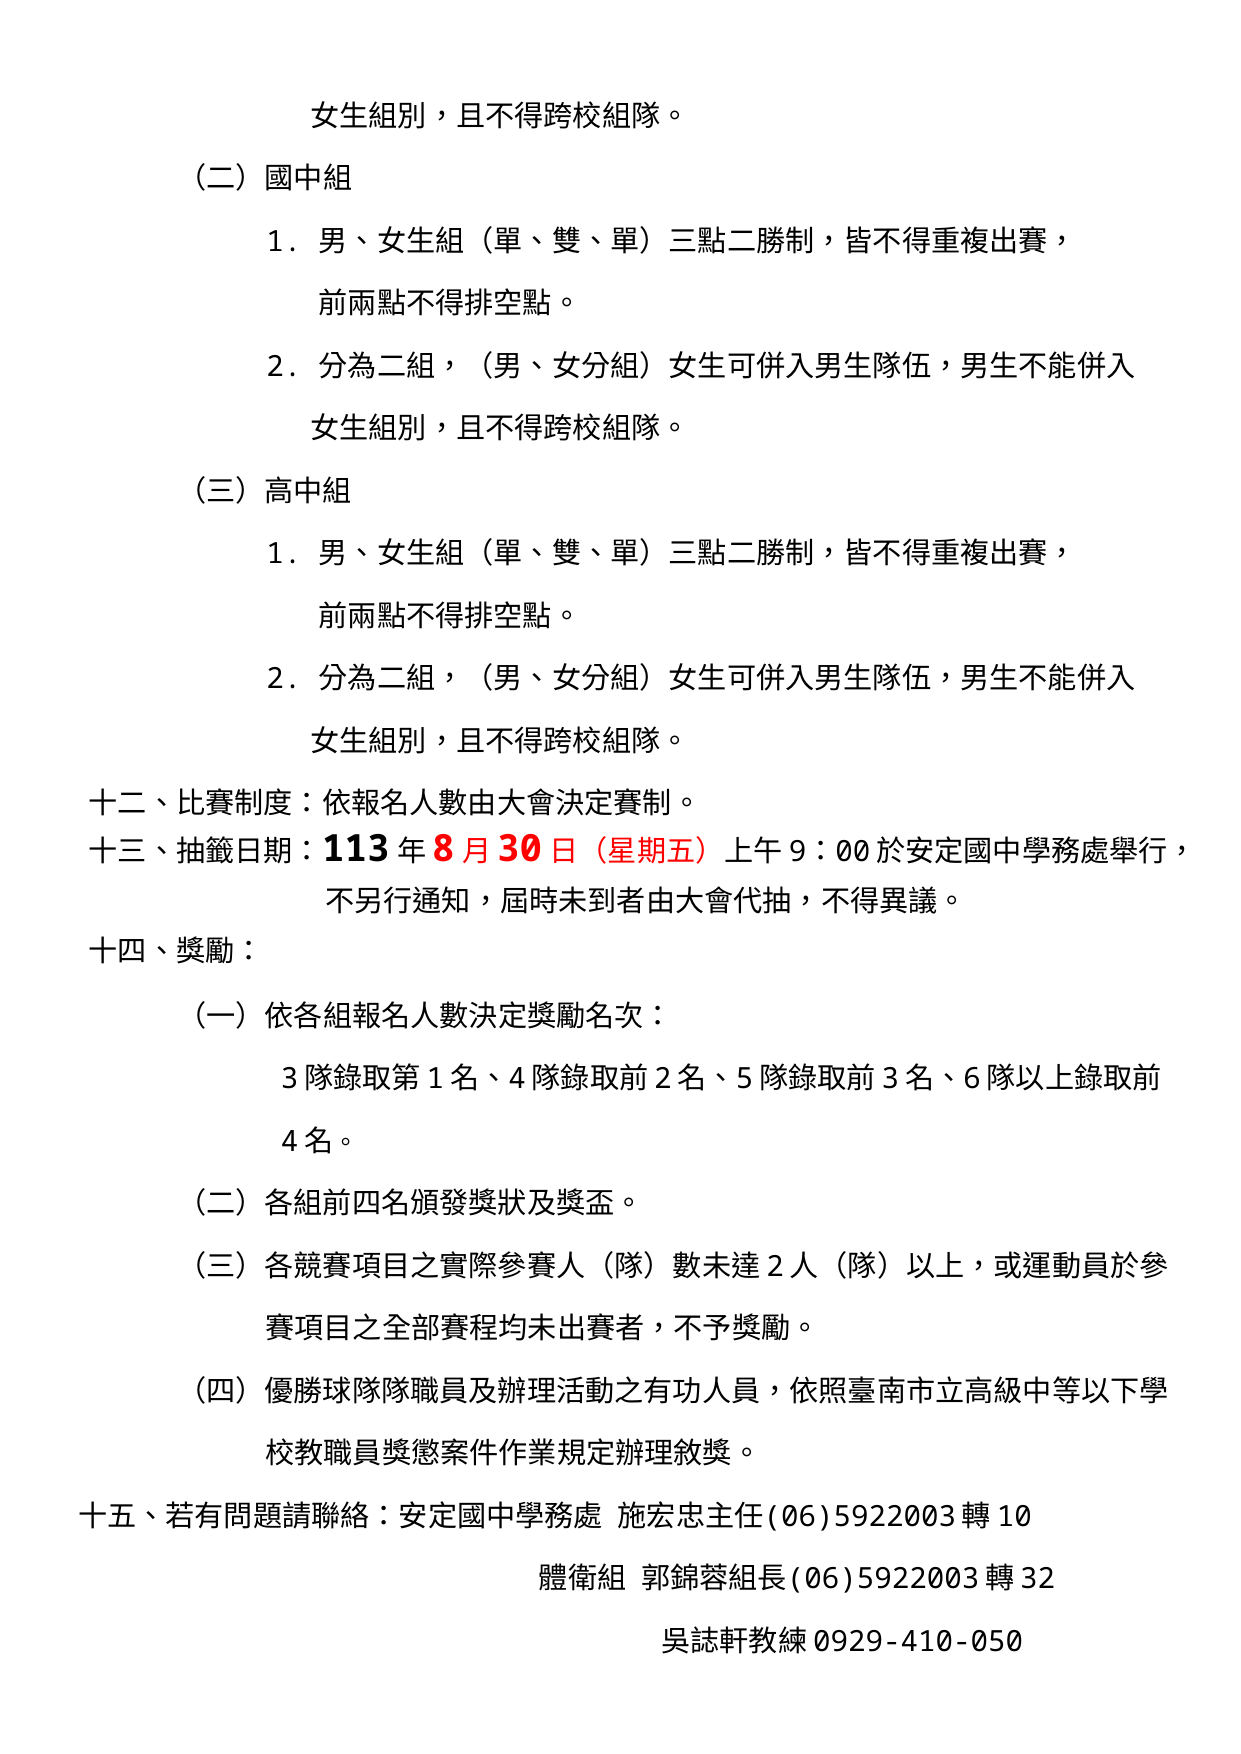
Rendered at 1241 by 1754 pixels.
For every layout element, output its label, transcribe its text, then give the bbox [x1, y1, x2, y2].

text 2. 分為二組，（男、女分組）女生可併入男生隊伍，男生不能併入女生組別，且不得跨校組隊。 [266, 322, 1137, 447]
text 十二、比賽制度：依報名人數由大會決定賽制。 [88, 759, 1181, 822]
text 1. 男、女生組（單、雙、單）三點二勝制，皆不得重複出賽， [266, 509, 1181, 572]
text 1. 男、女生組（單、雙、單）三點二勝制，皆不得重複出賽， [266, 197, 1181, 259]
text 吳誌軒教練0929-410-050 [398, 1597, 1181, 1659]
text （三）各競賽項目之實際參賽人（隊）數未達2人（隊）以上，或運動員於參賽項目之全部賽程均未出賽者，不予獎勵。 [177, 1222, 1181, 1347]
text 2. 分為二組，（男、女分組）女生可併入男生隊伍，男生不能併入女生組別，且不得跨校組隊。 [266, 634, 1137, 759]
text （三）高中組 [177, 447, 1181, 509]
text 體衛組 郭錦蓉組長(06)5922003轉32 [398, 1534, 1181, 1597]
text 十五、若有問題請聯絡：安定國中學務處 施宏忠主任(06)5922003轉10 [78, 1472, 1181, 1534]
text 前兩點不得排空點。 [266, 572, 1181, 634]
text （二）各組前四名頒發獎狀及獎盃。 [177, 1159, 1181, 1222]
text （一）依各組報名人數決定獎勵名次： [177, 972, 1181, 1034]
text 十四、獎勵： [88, 922, 1181, 972]
text 前兩點不得排空點。 [266, 259, 1181, 322]
text 不另行通知，屆時未到者由大會代抽，不得異議。 [325, 872, 1181, 922]
text （四）優勝球隊隊職員及辦理活動之有功人員，依照臺南市立高級中等以下學校教職員獎懲案件作業規定辦理敘獎。 [177, 1347, 1181, 1472]
text 女生組別，且不得跨校組隊。 [266, 72, 1137, 134]
text 3隊錄取第1名、4隊錄取前2名、5隊錄取前3名、6隊以上錄取前4名。 [281, 1034, 1181, 1159]
text 十三、抽籤日期：113年8月30日（星期五）上午9：00於安定國中學務處舉行， [88, 822, 1181, 872]
text （二）國中組 [177, 134, 1181, 197]
